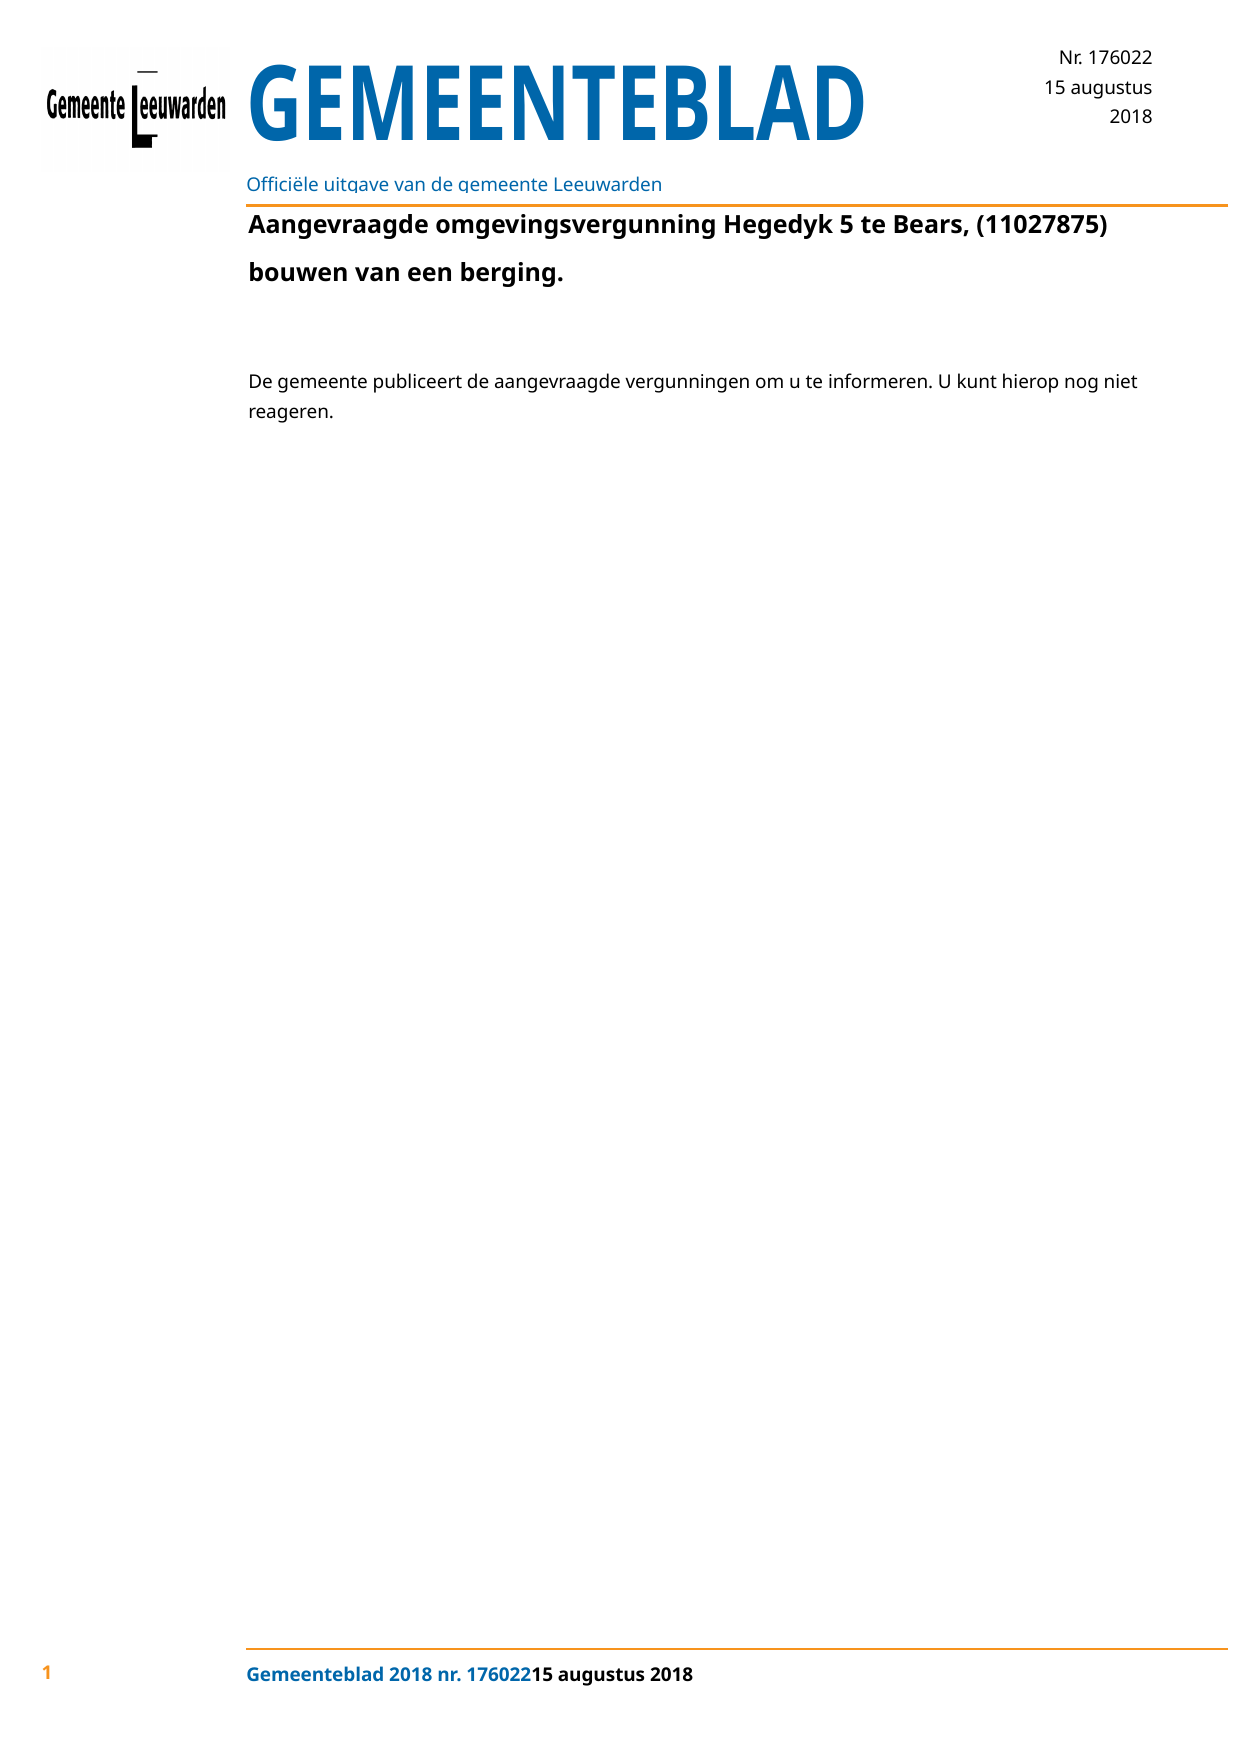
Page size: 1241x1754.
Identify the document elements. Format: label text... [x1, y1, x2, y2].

text Aangevraagde omgevingsvergunning Hegedyk 5 te Bears, (11027875) bouwen van een berging. [248, 207, 1152, 288]
picture [41, 47, 231, 172]
text De gemeente publiceert de aangevraagde vergunningen om u te informeren. U kunt hierop nog niet reageren. [248, 368, 1152, 424]
